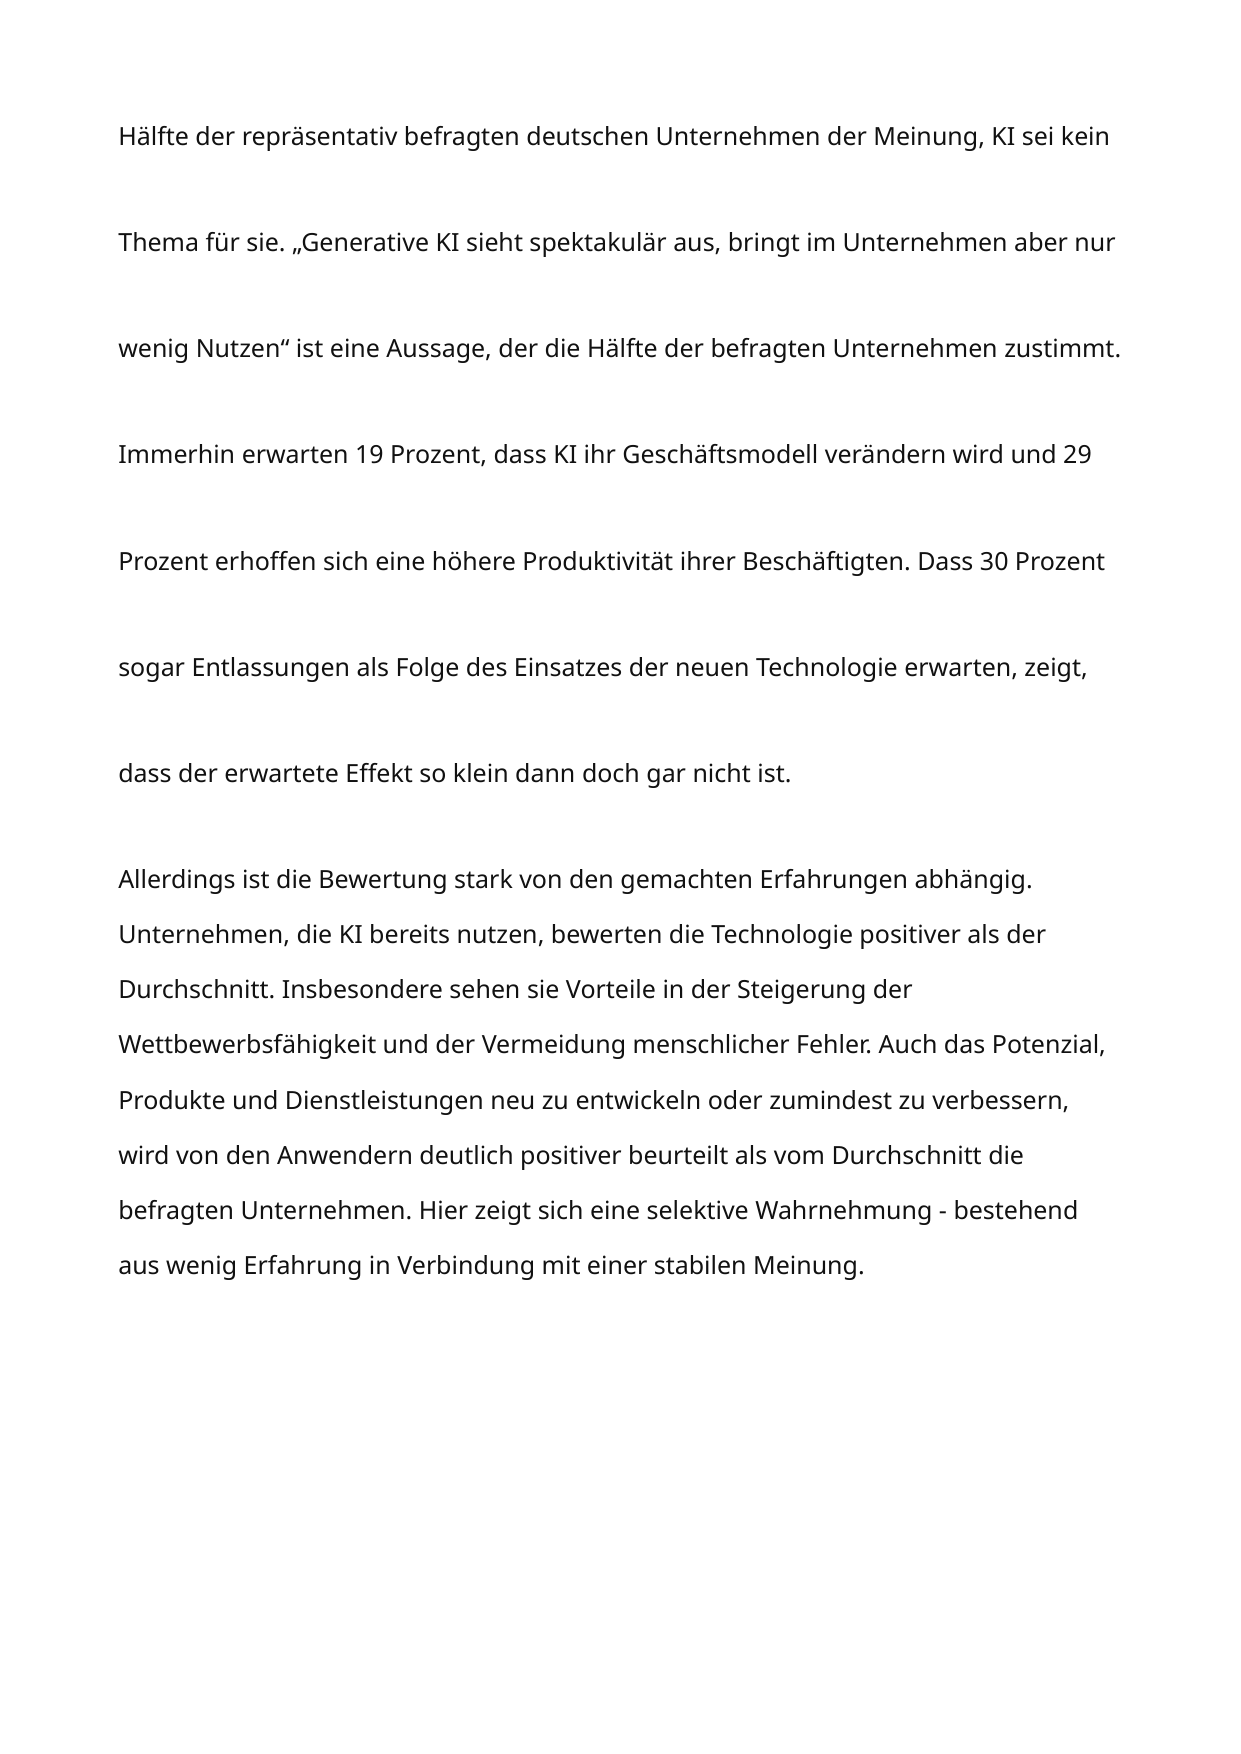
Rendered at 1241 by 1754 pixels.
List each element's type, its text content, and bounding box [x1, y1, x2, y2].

text Allerdings ist die Bewertung stark von den gemachten Erfahrungen abhängig. Unternehmen, die KI bereits nutzen, bewerten die Technologie positiver als der Durchschnitt. Insbesondere sehen sie Vorteile in der Steigerung der Wettbewerbsfähigkeit und der Vermeidung menschlicher Fehler. Auch das Potenzial, Produkte und Dienstleistungen neu zu entwickeln oder zumindest zu verbessern, wird von den Anwendern deutlich positiver beurteilt als vom Durchschnitt die befragten Unternehmen. Hier zeigt sich eine selektive Wahrnehmung - bestehend aus wenig Erfahrung in Verbindung mit einer stabilen Meinung. [118, 862, 1122, 1282]
text Hälfte der repräsentativ befragten deutschen Unternehmen der Meinung, KI sei kein Thema für sie. „Generative KI sieht spektakulär aus, bringt im Unternehmen aber nur wenig Nutzen“ ist eine Aussage, der die Hälfte der befragten Unternehmen zustimmt. Immerhin erwarten 19 Prozent, dass KI ihr Geschäftsmodell verändern wird und 29 Prozent erhoffen sich eine höhere Produktivität ihrer Beschäftigten. Dass 30 Prozent sogar Entlassungen als Folge des Einsatzes der neuen Technologie erwarten, zeigt, dass der erwartete Effekt so klein dann doch gar nicht ist. [118, 118, 1122, 790]
